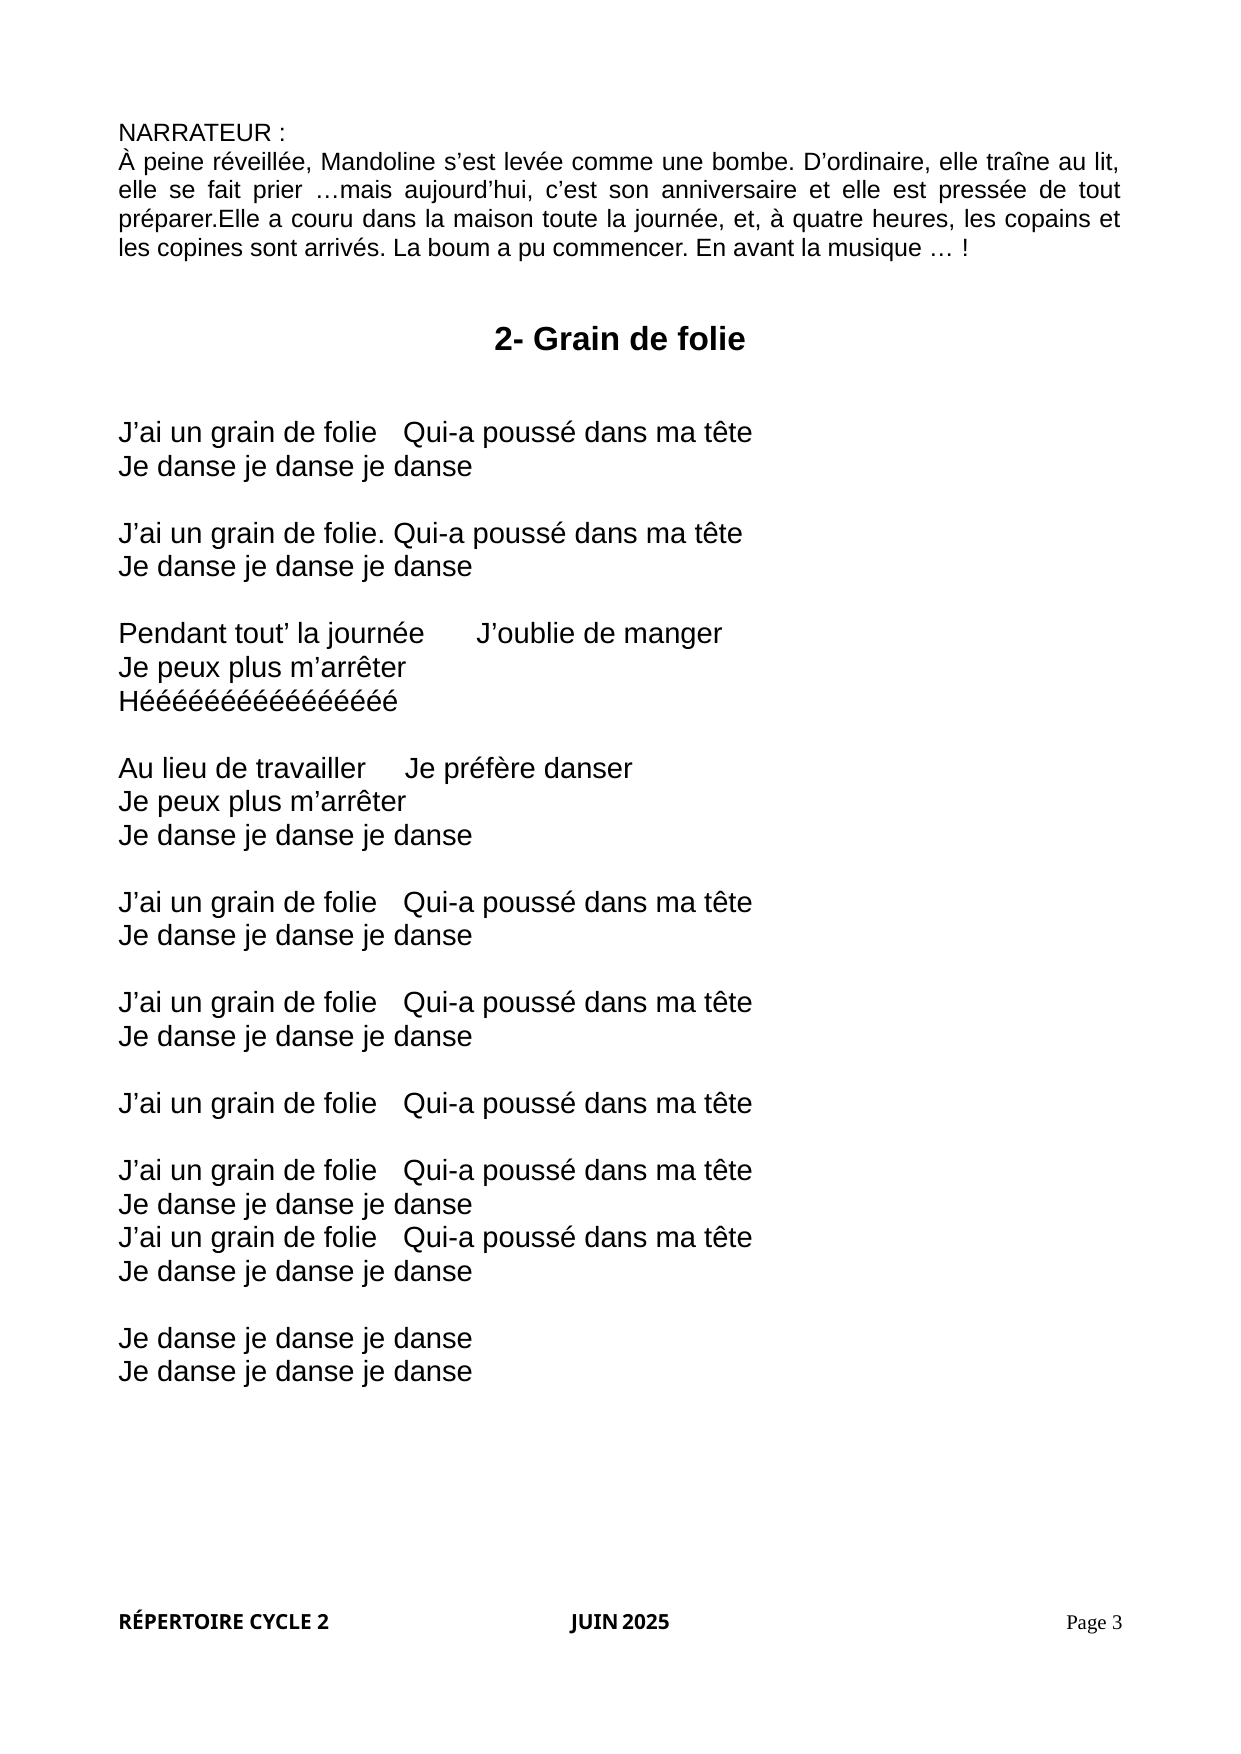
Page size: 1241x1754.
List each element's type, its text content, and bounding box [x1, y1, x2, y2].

text Je danse je danse je danse [118, 1187, 1122, 1220]
text Je danse je danse je danse [118, 449, 1122, 482]
text J’ai un grain de folie Qui-a poussé dans ma tête [118, 1153, 1122, 1187]
text Je danse je danse je danse [118, 1254, 1122, 1287]
text J’ai un grain de folie Qui-a poussé dans ma tête [118, 885, 1122, 918]
text Pendant tout’ la journée J’oublie de manger [118, 616, 1122, 650]
text J’ai un grain de folie Qui-a poussé dans ma tête [118, 1086, 1122, 1119]
text J’ai un grain de folie. Qui-a poussé dans ma tête [118, 516, 1122, 549]
text Je peux plus m’arrêter [118, 650, 1122, 683]
text Au lieu de travailler Je préfère danser [118, 751, 1122, 784]
text Je danse je danse je danse [118, 1019, 1122, 1052]
text Je danse je danse je danse [118, 818, 1122, 851]
text À peine réveillée, Mandoline s’est levée comme une bombe. D’ordinaire, elle traîne au lit, elle se fait prier …mais aujourd’hui, c’est son anniversaire et elle est pressée de tout préparer. Elle a couru dans la maison toute la journée, et, à quatre heures, les copains et les copines sont arrivés. La boum a pu commencer. En avant la musique … ! [118, 147, 1122, 262]
text J’ai un grain de folie Qui-a poussé dans ma tête [118, 415, 1122, 449]
text Je peux plus m’arrêter [118, 784, 1122, 818]
text Héééééééééééééééé [118, 683, 1122, 717]
text Je danse je danse je danse [118, 918, 1122, 952]
text Je danse je danse je danse [118, 1321, 1122, 1354]
text J’ai un grain de folie Qui-a poussé dans ma tête [118, 985, 1122, 1019]
text 2- Grain de folie [118, 319, 1122, 358]
text NARRATEUR : [118, 118, 1122, 147]
text Je danse je danse je danse [118, 549, 1122, 583]
text Je danse je danse je danse [118, 1354, 1122, 1388]
text J’ai un grain de folie Qui-a poussé dans ma tête [118, 1220, 1122, 1254]
